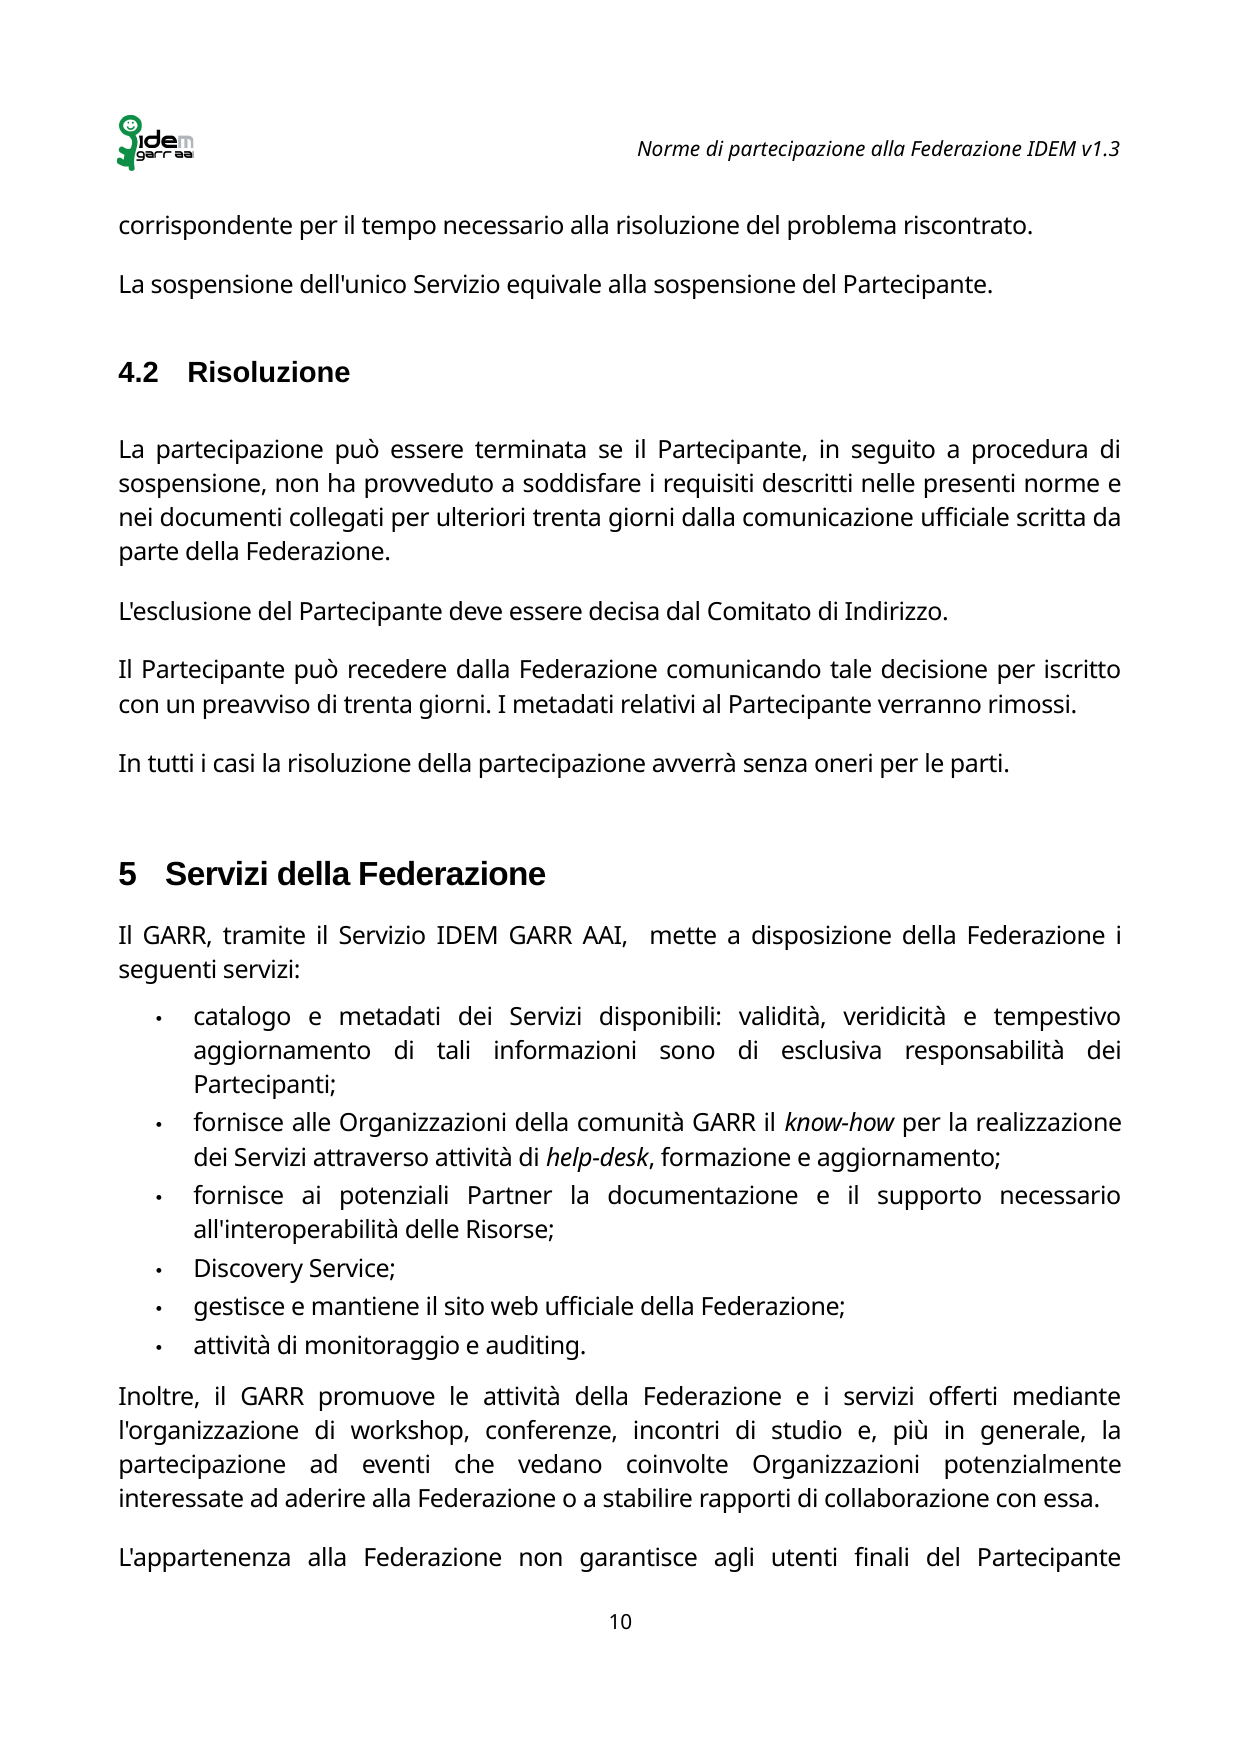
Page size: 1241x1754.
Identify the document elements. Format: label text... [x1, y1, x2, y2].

text Inoltre, il GARR promuove le attività della Federazione e i servizi offerti mediante l'organizzazione di workshop, conferenze, incontri di studio e, più in generale, la partecipazione ad eventi che vedano coinvolte Organizzazioni potenzialmente interessate ad aderire alla Federazione o a stabilire rapporti di collaborazione con essa. [118, 1378, 1122, 1515]
text Il GARR, tramite il Servizio IDEM GARR AAI, mette a disposizione della Federazione i seguenti servizi: [118, 918, 1122, 986]
subtitle Servizi della Federazione [118, 854, 1122, 893]
list fornisce alle Organizzazioni della comunità GARR il know-how per la realizzazione dei Servizi attraverso attività di help-desk, formazione e aggiornamento; [156, 1105, 1122, 1173]
text La sospensione dell'unico Servizio equivale alla sospensione del Partecipante. [118, 266, 1122, 300]
text L'esclusione del Partecipante deve essere decisa dal Comitato di Indirizzo. [118, 593, 1122, 627]
subtitle Risoluzione [118, 354, 1122, 388]
list gestisce e mantiene il sito web ufficiale della Federazione; [156, 1289, 1122, 1323]
text La partecipazione può essere terminata se il Partecipante, in seguito a procedura di sospensione, non ha provveduto a soddisfare i requisiti descritti nelle presenti norme e nei documenti collegati per ulteriori trenta giorni dalla comunicazione ufficiale scritta da parte della Federazione. [118, 432, 1122, 568]
list attività di monitoraggio e auditing. [156, 1327, 1122, 1361]
list catalogo e metadati dei Servizi disponibili: validità, veridicità e tempestivo aggiornamento di tali informazioni sono di esclusiva responsabilità dei Partecipanti; [156, 998, 1122, 1101]
picture [116, 115, 194, 171]
text In tutti i casi la risoluzione della partecipazione avverrà senza oneri per le parti. [118, 745, 1122, 779]
list fornisce ai potenziali Partner la documentazione e il supporto necessario all'interoperabilità delle Risorse; [156, 1178, 1122, 1246]
text corrispondente per il tempo necessario alla risoluzione del problema riscontrato. [118, 207, 1122, 241]
list Discovery Service; [156, 1250, 1122, 1284]
text Il Partecipante può recedere dalla Federazione comunicando tale decisione per iscritto con un preavviso di trenta giorni. I metadati relativi al Partecipante verranno rimossi. [118, 652, 1122, 720]
text L'appartenenza alla Federazione non garantisce agli utenti finali del Partecipante [118, 1540, 1122, 1574]
